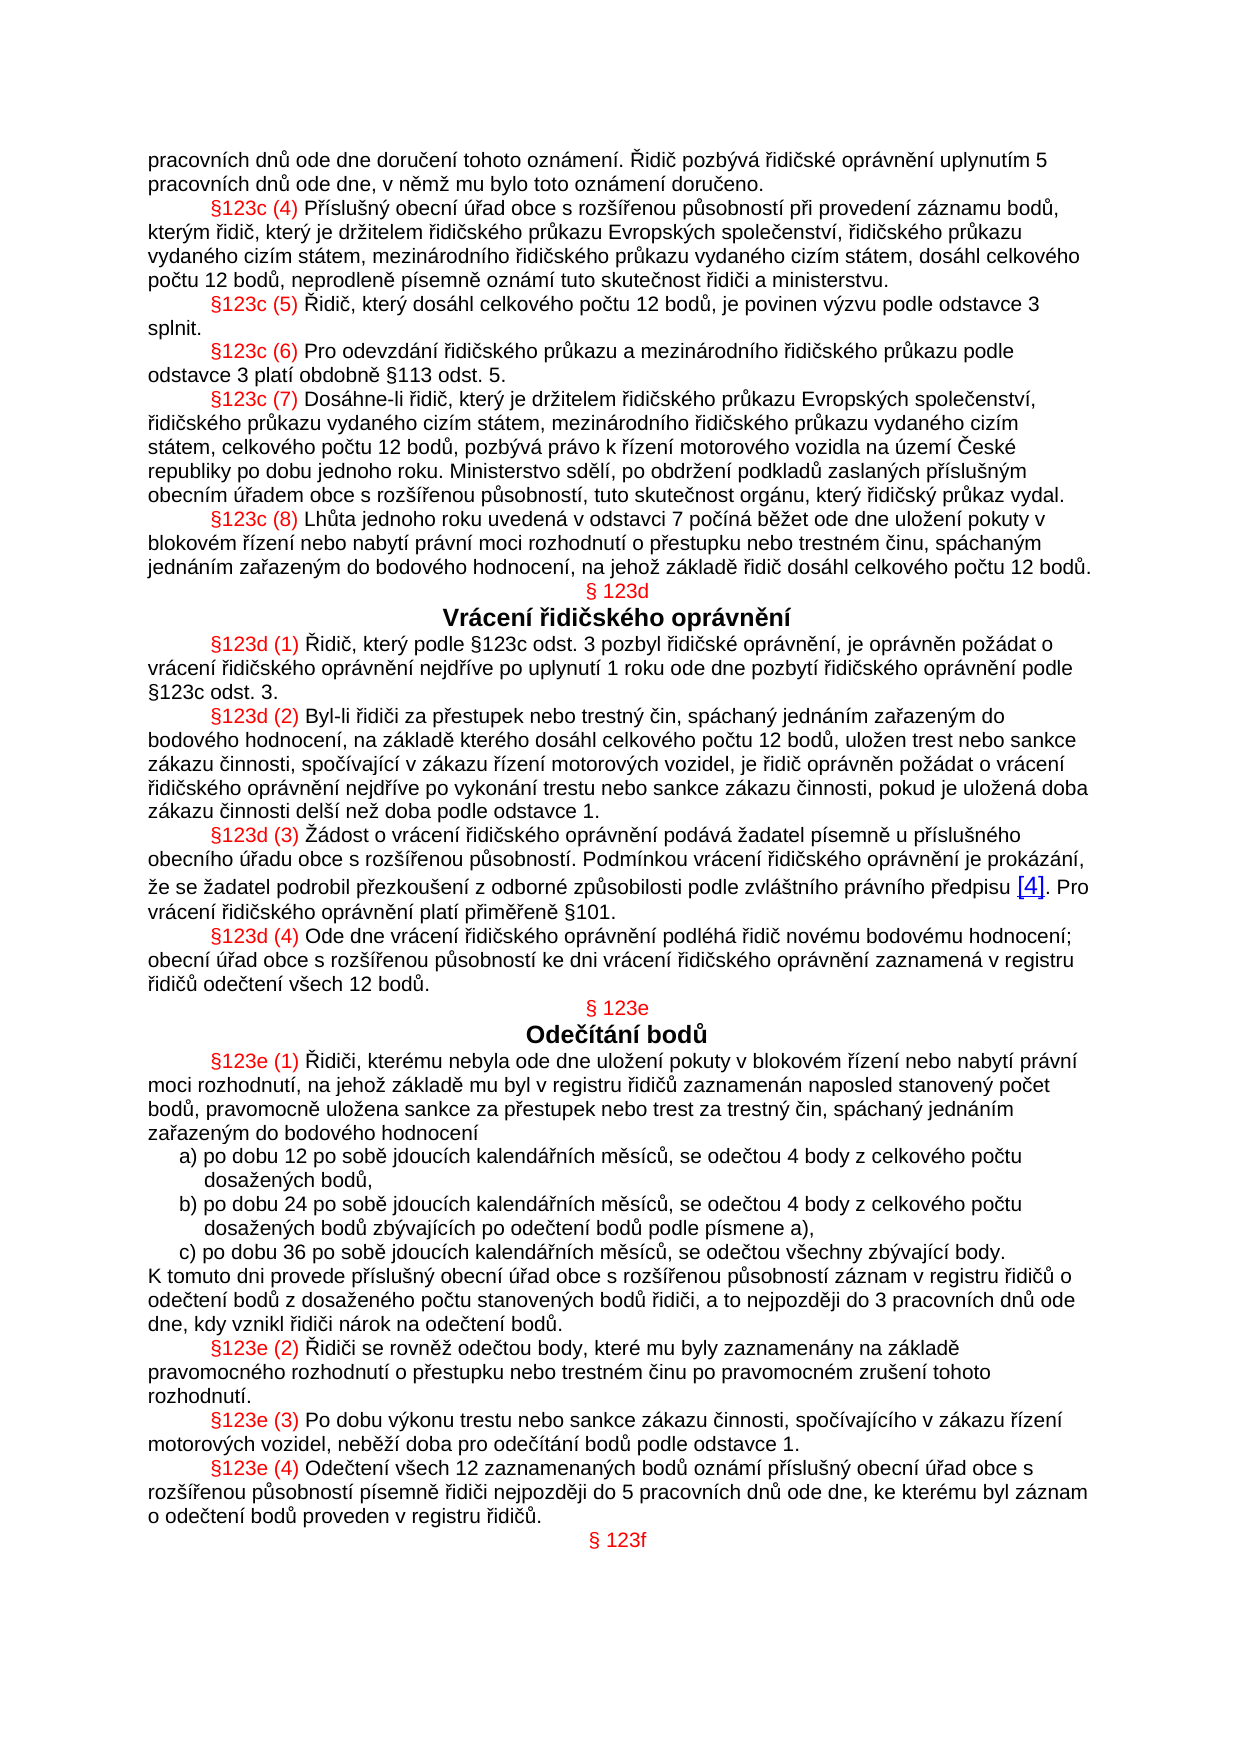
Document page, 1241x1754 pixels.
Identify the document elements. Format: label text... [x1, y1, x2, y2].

text §123d (1) Řidič, který podle §123c odst. 3 pozbyl řidičské oprávnění, je oprávněn požádat o vrácení řidičského oprávnění nejdříve po uplynutí 1 roku ode dne pozbytí řidičského oprávnění podle §123c odst. 3. [148, 632, 1093, 703]
text c) po dobu 36 po sobě jdoucích kalendářních měsíců, se odečtou všechny zbývající body. [179, 1240, 1093, 1264]
text §123d (2) Byl-li řidiči za přestupek nebo trestný čin, spáchaný jednáním zařazeným do bodového hodnocení, na základě kterého dosáhl celkového počtu 12 bodů, uložen trest nebo sankce zákazu činnosti, spočívající v zákazu řízení motorových vozidel, je řidič oprávněn požádat o vrácení řidičského oprávnění nejdříve po vykonání trestu nebo sankce zákazu činnosti, pokud je uložená doba zákazu činnosti delší než doba podle odstavce 1. [148, 703, 1093, 823]
text b) po dobu 24 po sobě jdoucích kalendářních měsíců, se odečtou 4 body z celkového počtu dosažených bodů zbývajících po odečtení bodů podle písmene a), [179, 1192, 1093, 1240]
text §123e (3) Po dobu výkonu trestu nebo sankce zákazu činnosti, spočívajícího v zákazu řízení motorových vozidel, neběží doba pro odečítání bodů podle odstavce 1. [148, 1408, 1093, 1456]
text §123c (7) Dosáhne-li řidič, který je držitelem řidičského průkazu Evropských společenství, řidičského průkazu vydaného cizím státem, mezinárodního řidičského průkazu vydaného cizím státem, celkového počtu 12 bodů, pozbývá právo k řízení motorového vozidla na území České republiky po dobu jednoho roku. Ministerstvo sdělí, po obdržení podkladů zaslaných příslušným obecním úřadem obce s rozšířenou působností, tuto skutečnost orgánu, který řidičský průkaz vydal. [148, 387, 1093, 507]
text §123c (8) Lhůta jednoho roku uvedená v odstavci 7 počíná běžet ode dne uložení pokuty v blokovém řízení nebo nabytí právní moci rozhodnutí o přestupku nebo trestném činu, spáchaným jednáním zařazeným do bodového hodnocení, na jehož základě řidič dosáhl celkového počtu 12 bodů. [148, 507, 1093, 579]
text § 123d [148, 579, 1093, 603]
text §123c (4) Příslušný obecní úřad obce s rozšířenou působností při provedení záznamu bodů, kterým řidič, který je držitelem řidičského průkazu Evropských společenství, řidičského průkazu vydaného cizím státem, mezinárodního řidičského průkazu vydaného cizím státem, dosáhl celkového počtu 12 bodů, neprodleně písemně oznámí tuto skutečnost řidiči a ministerstvu. [148, 196, 1093, 291]
text §123e (1) Řidiči, kterému nebyla ode dne uložení pokuty v blokovém řízení nebo nabytí právní moci rozhodnutí, na jehož základě mu byl v registru řidičů zaznamenán naposled stanovený počet bodů, pravomocně uložena sankce za přestupek nebo trest za trestný čin, spáchaný jednáním zařazeným do bodového hodnocení [148, 1048, 1093, 1144]
text §123e (2) Řidiči se rovněž odečtou body, které mu byly zaznamenány na základě pravomocného rozhodnutí o přestupku nebo trestném činu po pravomocném zrušení tohoto rozhodnutí. [148, 1336, 1093, 1408]
text a) po dobu 12 po sobě jdoucích kalendářních měsíců, se odečtou 4 body z celkového počtu dosažených bodů, [179, 1144, 1093, 1192]
text § 123f [148, 1528, 1093, 1552]
text §123c (6) Pro odevzdání řidičského průkazu a mezinárodního řidičského průkazu podle odstavce 3 platí obdobně §113 odst. 5. [148, 339, 1093, 387]
text Vrácení řidičského oprávnění [148, 603, 1093, 632]
text pracovních dnů ode dne doručení tohoto oznámení. Řidič pozbývá řidičské oprávnění uplynutím 5 pracovních dnů ode dne, v němž mu bylo toto oznámení doručeno. [148, 148, 1093, 196]
text §123c (5) Řidič, který dosáhl celkového počtu 12 bodů, je povinen výzvu podle odstavce 3 splnit. [148, 291, 1093, 339]
text §123e (4) Odečtení všech 12 zaznamenaných bodů oznámí příslušný obecní úřad obce s rozšířenou působností písemně řidiči nejpozději do 5 pracovních dnů ode dne, ke kterému byl záznam o odečtení bodů proveden v registru řidičů. [148, 1456, 1093, 1528]
text §123d (3) Žádost o vrácení řidičského oprávnění podává žadatel písemně u příslušného obecního úřadu obce s rozšířenou působností. Podmínkou vrácení řidičského oprávnění je prokázání, že se žadatel podrobil přezkoušení z odborné způsobilosti podle zvláštního právního předpisu [4]. Pro vrácení řidičského oprávnění platí přiměřeně §101. [148, 823, 1093, 924]
text Odečítání bodů [148, 1020, 1093, 1048]
text K tomuto dni provede příslušný obecní úřad obce s rozšířenou působností záznam v registru řidičů o odečtení bodů z dosaženého počtu stanovených bodů řidiči, a to nejpozději do 3 pracovních dnů ode dne, kdy vznikl řidiči nárok na odečtení bodů. [148, 1264, 1093, 1336]
text §123d (4) Ode dne vrácení řidičského oprávnění podléhá řidič novému bodovému hodnocení; obecní úřad obce s rozšířenou působností ke dni vrácení řidičského oprávnění zaznamená v registru řidičů odečtení všech 12 bodů. [148, 924, 1093, 996]
text § 123e [148, 996, 1093, 1020]
